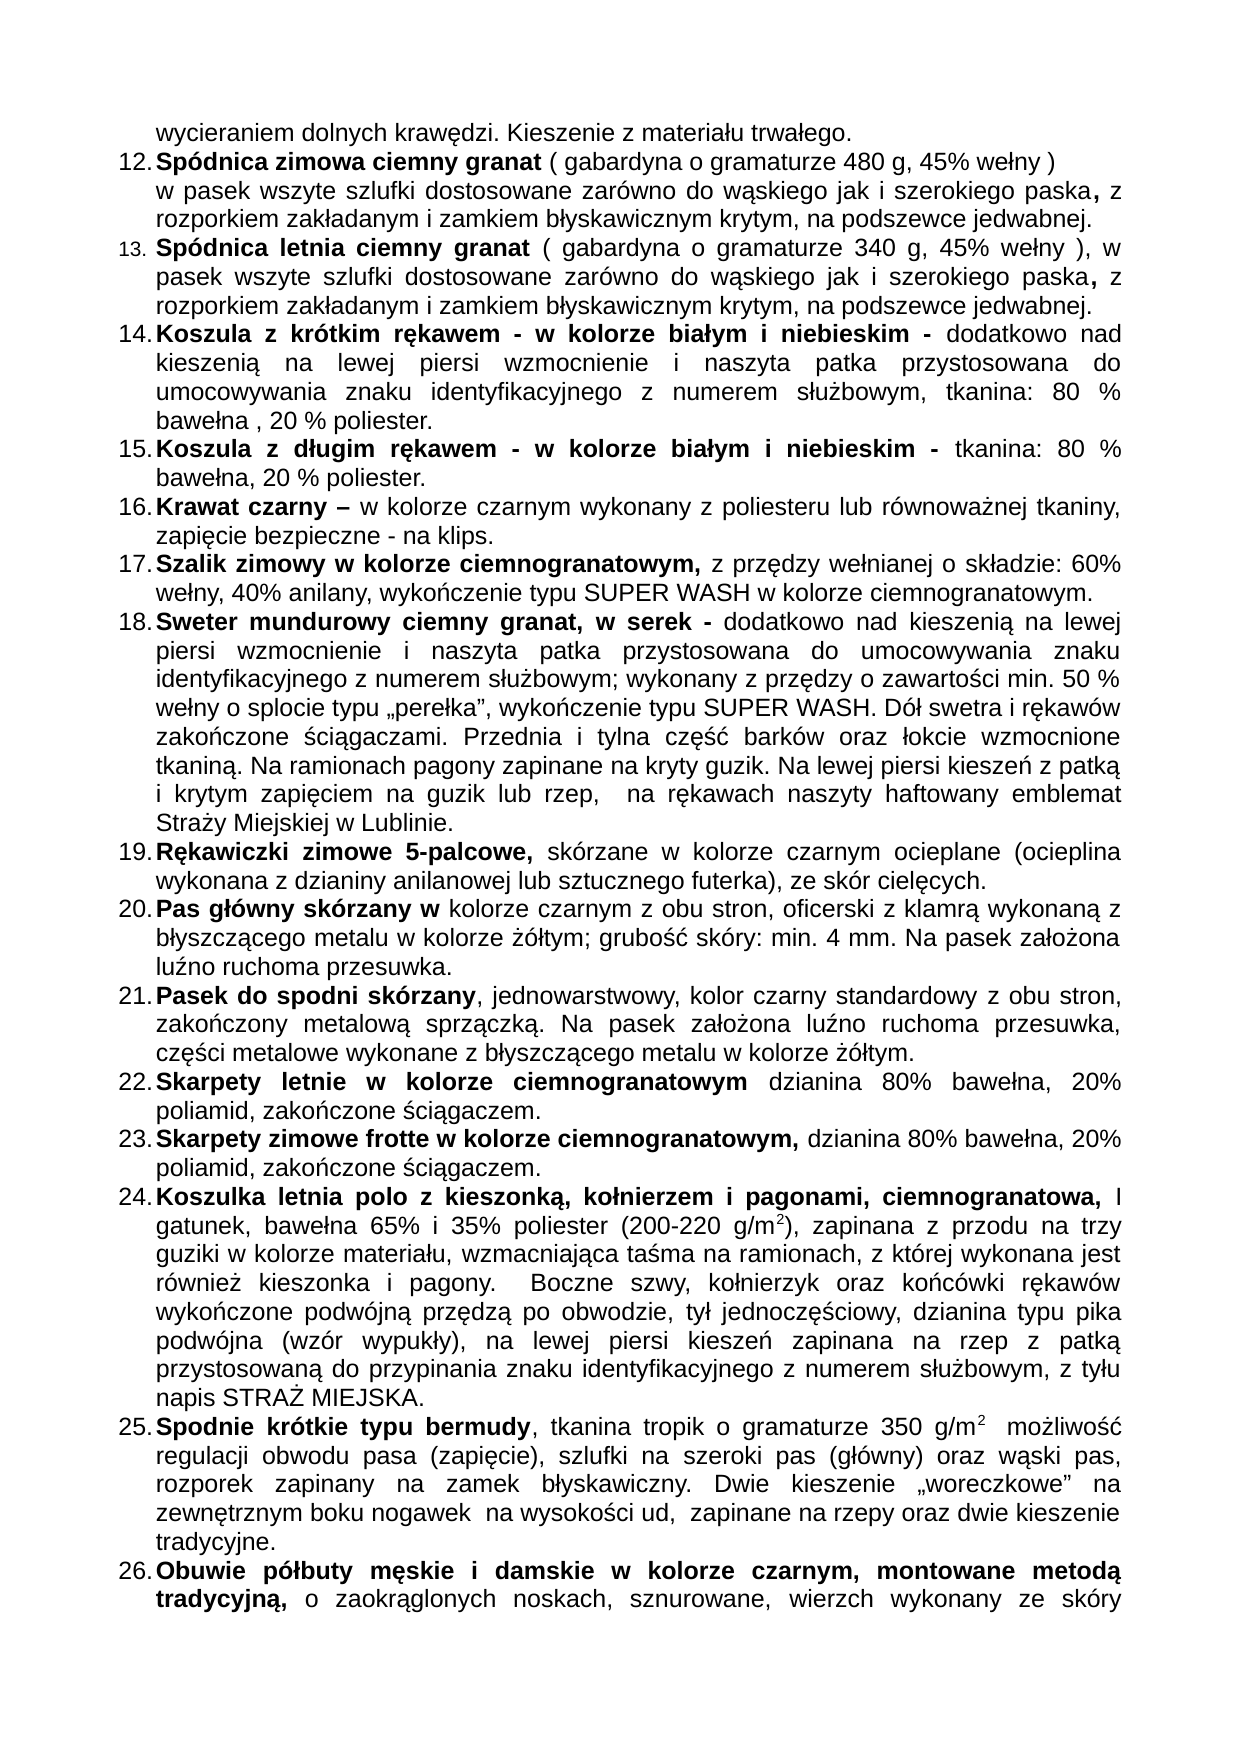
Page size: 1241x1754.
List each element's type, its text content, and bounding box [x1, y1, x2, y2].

list Pas główny skórzany w kolorze czarnym z obu stron, oficerski z klamrą wykonaną z błyszczącego metalu w kolorze żółtym; grubość skóry: min. 4 mm. Na pasek założona luźno ruchoma przesuwka. [118, 894, 1122, 981]
list Krawat czarny – w kolorze czarnym wykonany z poliesteru lub równoważnej tkaniny, zapięcie bezpieczne - na klips. [118, 492, 1122, 549]
list Szalik zimowy w kolorze ciemnogranatowym, z przędzy wełnianej o składzie: 60% wełny, 40% anilany, wykończenie typu SUPER WASH w kolorze ciemnogranatowym. [118, 549, 1122, 607]
list Spódnica letnia ciemny granat ( gabardyna o gramaturze 340 g, 45% wełny ), w pasek wszyte szlufki dostosowane zarówno do wąskiego jak i szerokiego paska, z rozporkiem zakładanym i zamkiem błyskawicznym krytym, na podszewce jedwabnej. [118, 233, 1122, 319]
list Obuwie półbuty męskie i damskie w kolorze czarnym, montowane metodą tradycyjną, o zaokrąglonych noskach, sznurowane, wierzch wykonany ze skóry [118, 1556, 1122, 1613]
list Rękawiczki zimowe 5-palcowe, skórzane w kolorze czarnym ocieplane (ocieplina wykonana z dzianiny anilanowej lub sztucznego futerka), ze skór cielęcych. [118, 837, 1122, 894]
list Spódnica zimowa ciemny granat ( gabardyna o gramaturze 480 g, 45% wełny ) [118, 147, 1122, 176]
list Pasek do spodni skórzany, jednowarstwowy, kolor czarny standardowy z obu stron, zakończony metalową sprzączką. Na pasek założona luźno ruchoma przesuwka, części metalowe wykonane z błyszczącego metalu w kolorze żółtym. [118, 981, 1122, 1067]
list Skarpety letnie w kolorze ciemnogranatowym dzianina 80% bawełna, 20% poliamid, zakończone ściągaczem. [118, 1067, 1122, 1124]
list Koszulka letnia polo z kieszonką, kołnierzem i pagonami, ciemnogranatowa, I gatunek, bawełna 65% i 35% poliester (200-220 g/m2), zapinana z przodu na trzy guziki w kolorze materiału, wzmacniająca taśma na ramionach, z której wykonana jest również kieszonka i pagony. Boczne szwy, kołnierzyk oraz końcówki rękawów wykończone podwójną przędzą po obwodzie, tył jednoczęściowy, dzianina typu pika podwójna (wzór wypukły), na lewej piersi kieszeń zapinana na rzep z patką przystosowaną do przypinania znaku identyfikacyjnego z numerem służbowym, z tyłu napis STRAŻ MIEJSKA. [118, 1182, 1122, 1412]
list Koszula z długim rękawem - w kolorze białym i niebieskim - tkanina: 80 % bawełna, 20 % poliester. [118, 434, 1122, 492]
list Sweter mundurowy ciemny granat, w serek - dodatkowo nad kieszenią na lewej piersi wzmocnienie i naszyta patka przystosowana do umocowywania znaku identyfikacyjnego z numerem służbowym; wykonany z przędzy o zawartości min. 50 % wełny o splocie typu „perełka”, wykończenie typu SUPER WASH. Dół swetra i rękawów zakończone ściągaczami. Przednia i tylna część barków oraz łokcie wzmocnione tkaniną. Na ramionach pagony zapinane na kryty guzik. Na lewej piersi kieszeń z patką i krytym zapięciem na guzik lub rzep, na rękawach naszyty haftowany emblemat Straży Miejskiej w Lublinie. [118, 607, 1122, 837]
list wycieraniem dolnych krawędzi. Kieszenie z materiału trwałego. [118, 118, 1122, 147]
list Skarpety zimowe frotte w kolorze ciemnogranatowym, dzianina 80% bawełna, 20% poliamid, zakończone ściągaczem. [118, 1124, 1122, 1182]
list Spodnie krótkie typu bermudy, tkanina tropik o gramaturze 350 g/m2 możliwość regulacji obwodu pasa (zapięcie), szlufki na szeroki pas (główny) oraz wąski pas, rozporek zapinany na zamek błyskawiczny. Dwie kieszenie „woreczkowe” na zewnętrznym boku nogawek na wysokości ud, zapinane na rzepy oraz dwie kieszenie tradycyjne. [118, 1412, 1122, 1556]
list Koszula z krótkim rękawem - w kolorze białym i niebieskim - dodatkowo nad kieszenią na lewej piersi wzmocnienie i naszyta patka przystosowana do umocowywania znaku identyfikacyjnego z numerem służbowym, tkanina: 80 % bawełna , 20 % poliester. [118, 319, 1122, 434]
text w pasek wszyte szlufki dostosowane zarówno do wąskiego jak i szerokiego paska, z rozporkiem zakładanym i zamkiem błyskawicznym krytym, na podszewce jedwabnej. [156, 176, 1122, 233]
